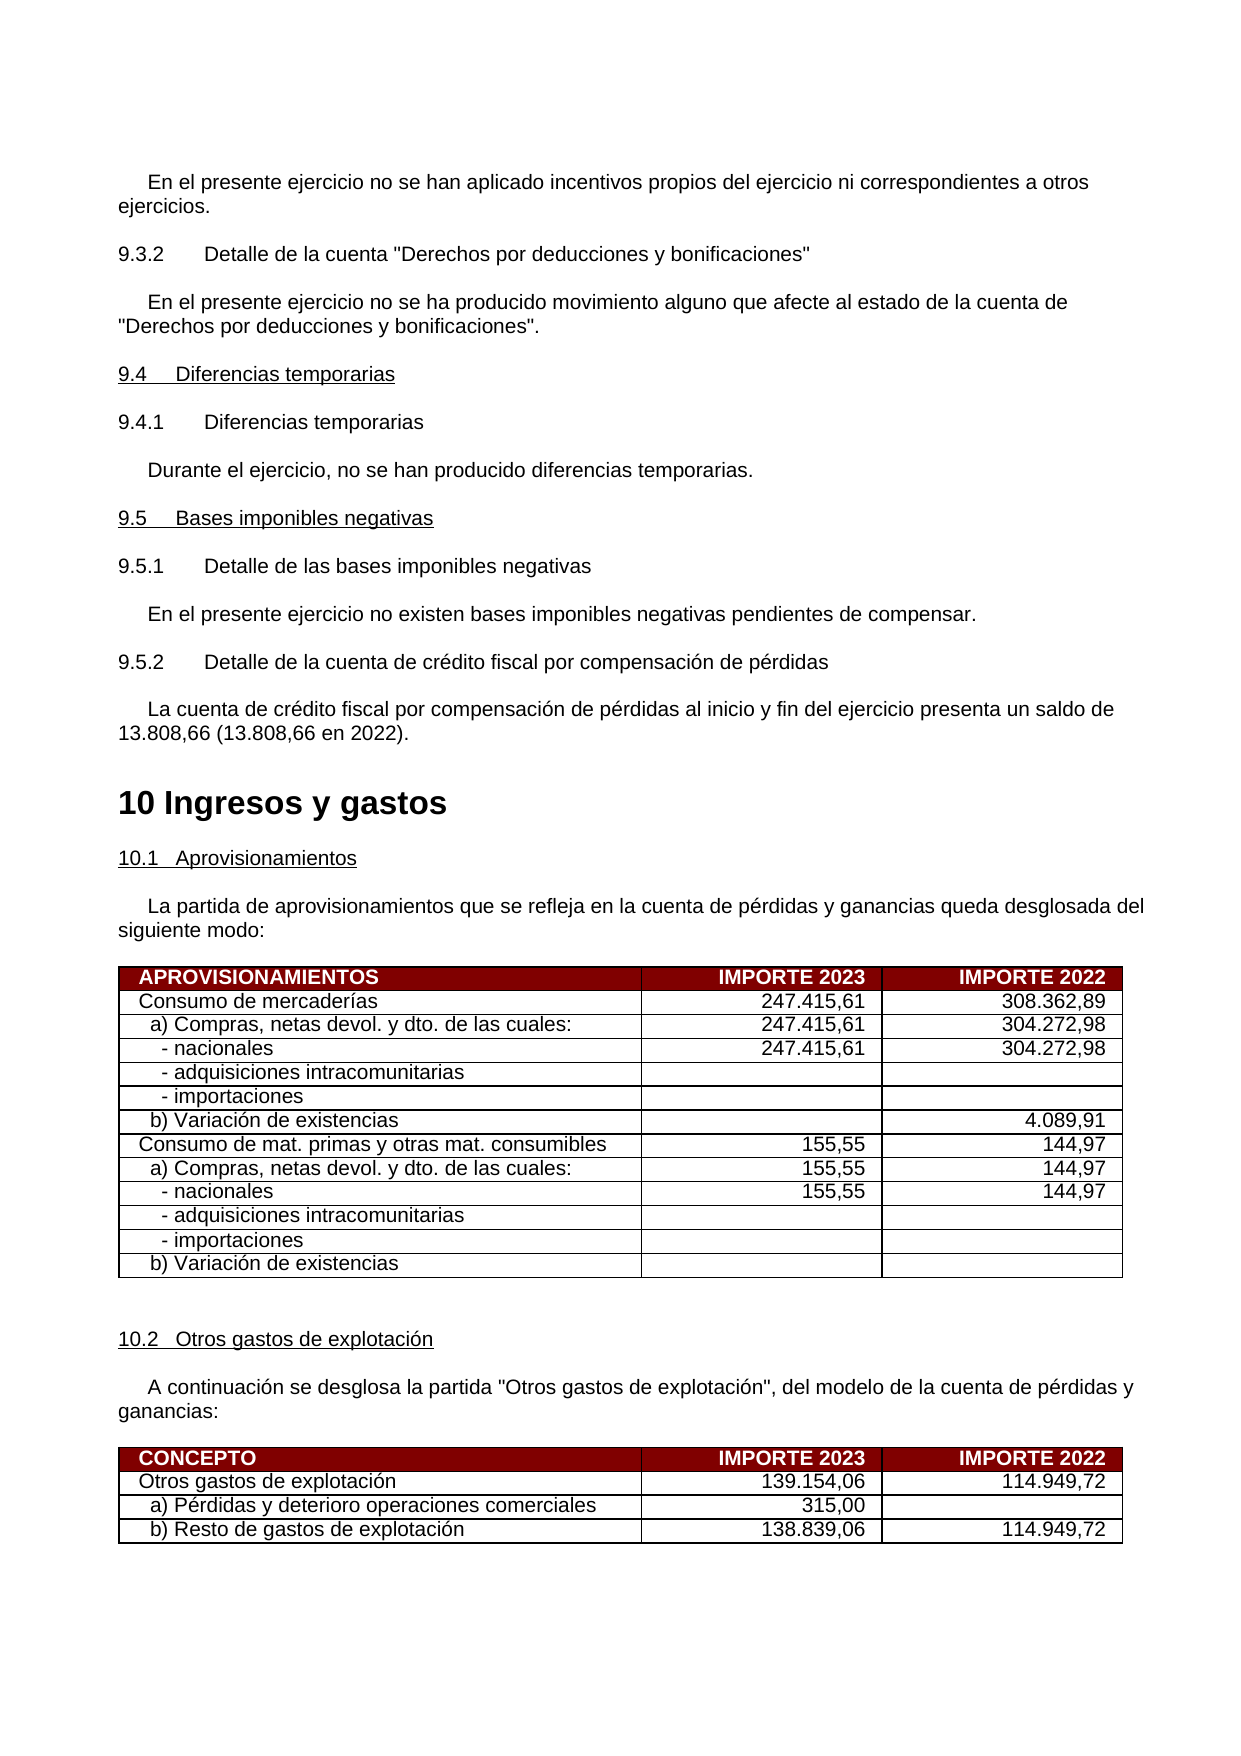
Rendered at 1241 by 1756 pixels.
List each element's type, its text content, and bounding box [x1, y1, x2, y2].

table_cell 114.949,72 [883, 1472, 1122, 1494]
table_cell 139.154,06 [642, 1472, 881, 1494]
table_cell 155,55 [642, 1158, 881, 1181]
list Aprovisionamientos [118, 846, 1152, 870]
list Detalle de la cuenta "Derechos por deducciones y bonificaciones" [118, 242, 1152, 266]
text En el presente ejercicio no se han aplicado incentivos propios del ejercicio ni correspondientes a otros ejercicios. [118, 170, 1152, 218]
table_cell 155,55 [642, 1182, 881, 1204]
table_cell 308.362,89 [883, 991, 1122, 1014]
table_cell 304.272,98 [883, 1039, 1122, 1061]
table_cell [883, 1087, 1122, 1109]
table_cell [642, 1063, 881, 1085]
table_cell - nacionales [120, 1182, 641, 1204]
table_cell 144,97 [883, 1135, 1122, 1157]
table_cell 247.415,61 [642, 1039, 881, 1061]
table_cell - nacionales [120, 1039, 641, 1061]
table_header IMPORTE 2022 [883, 968, 1122, 990]
list Otros gastos de explotación [118, 1327, 1152, 1351]
table_header CONCEPTO [120, 1448, 641, 1471]
table_header IMPORTE 2023 [642, 968, 881, 990]
table_cell 155,55 [642, 1135, 881, 1157]
table_cell Consumo de mercaderías [120, 991, 641, 1014]
table_header APROVISIONAMIENTOS [120, 968, 641, 990]
table_cell 304.272,98 [883, 1015, 1122, 1037]
list Diferencias temporarias [118, 409, 1152, 433]
table_cell a) Compras, netas devol. y dto. de las cuales: [120, 1015, 641, 1037]
table_cell b) Variación de existencias [120, 1254, 641, 1276]
table_cell [642, 1254, 881, 1276]
text La partida de aprovisionamientos que se refleja en la cuenta de pérdidas y ganancias queda desglosada del siguiente modo: [118, 894, 1152, 942]
list Detalle de la cuenta de crédito fiscal por compensación de pérdidas [118, 649, 1152, 673]
table_cell [642, 1087, 881, 1109]
table_cell - adquisiciones intracomunitarias [120, 1206, 641, 1229]
list Detalle de las bases imponibles negativas [118, 553, 1152, 577]
table_cell [883, 1230, 1122, 1253]
table_cell b) Resto de gastos de explotación [120, 1520, 641, 1542]
table_cell [883, 1206, 1122, 1229]
text En el presente ejercicio no existen bases imponibles negativas pendientes de compensar. [147, 601, 1152, 625]
table_header IMPORTE 2022 [883, 1448, 1122, 1471]
list Diferencias temporarias [118, 362, 1152, 386]
table_cell - importaciones [120, 1087, 641, 1109]
table_cell 144,97 [883, 1182, 1122, 1204]
table_cell [642, 1230, 881, 1253]
table_cell 144,97 [883, 1158, 1122, 1181]
table_header IMPORTE 2023 [642, 1448, 881, 1471]
table_cell [883, 1063, 1122, 1085]
table_cell 138.839,06 [642, 1520, 881, 1542]
list Bases imponibles negativas [118, 506, 1152, 529]
table_cell 247.415,61 [642, 991, 881, 1014]
table_cell [883, 1254, 1122, 1276]
table_cell - adquisiciones intracomunitarias [120, 1063, 641, 1085]
table_cell Consumo de mat. primas y otras mat. consumibles [120, 1135, 641, 1157]
table_cell [883, 1496, 1122, 1518]
table_cell 114.949,72 [883, 1520, 1122, 1542]
table_cell - importaciones [120, 1230, 641, 1253]
table_cell Otros gastos de explotación [120, 1472, 641, 1494]
table_cell b) Variación de existencias [120, 1111, 641, 1133]
table_cell 247.415,61 [642, 1015, 881, 1037]
text La cuenta de crédito fiscal por compensación de pérdidas al inicio y fin del ejercicio presenta un saldo de 13.808,66 (13.808,66 en 2022). [118, 697, 1152, 745]
table_cell 315,00 [642, 1496, 881, 1518]
table_cell a) Pérdidas y deterioro operaciones comerciales [120, 1496, 641, 1518]
text A continuación se desglosa la partida "Otros gastos de explotación", del modelo de la cuenta de pérdidas y ganancias: [118, 1374, 1152, 1422]
table_cell 4.089,91 [883, 1111, 1122, 1133]
table_cell [642, 1111, 881, 1133]
table_cell a) Compras, netas devol. y dto. de las cuales: [120, 1158, 641, 1181]
table_cell [642, 1206, 881, 1229]
text Durante el ejercicio, no se han producido diferencias temporarias. [147, 458, 1152, 482]
subtitle Ingresos y gastos [118, 783, 1152, 822]
text En el presente ejercicio no se ha producido movimiento alguno que afecte al estado de la cuenta de "Derechos por deducciones y bonificaciones". [118, 290, 1152, 338]
